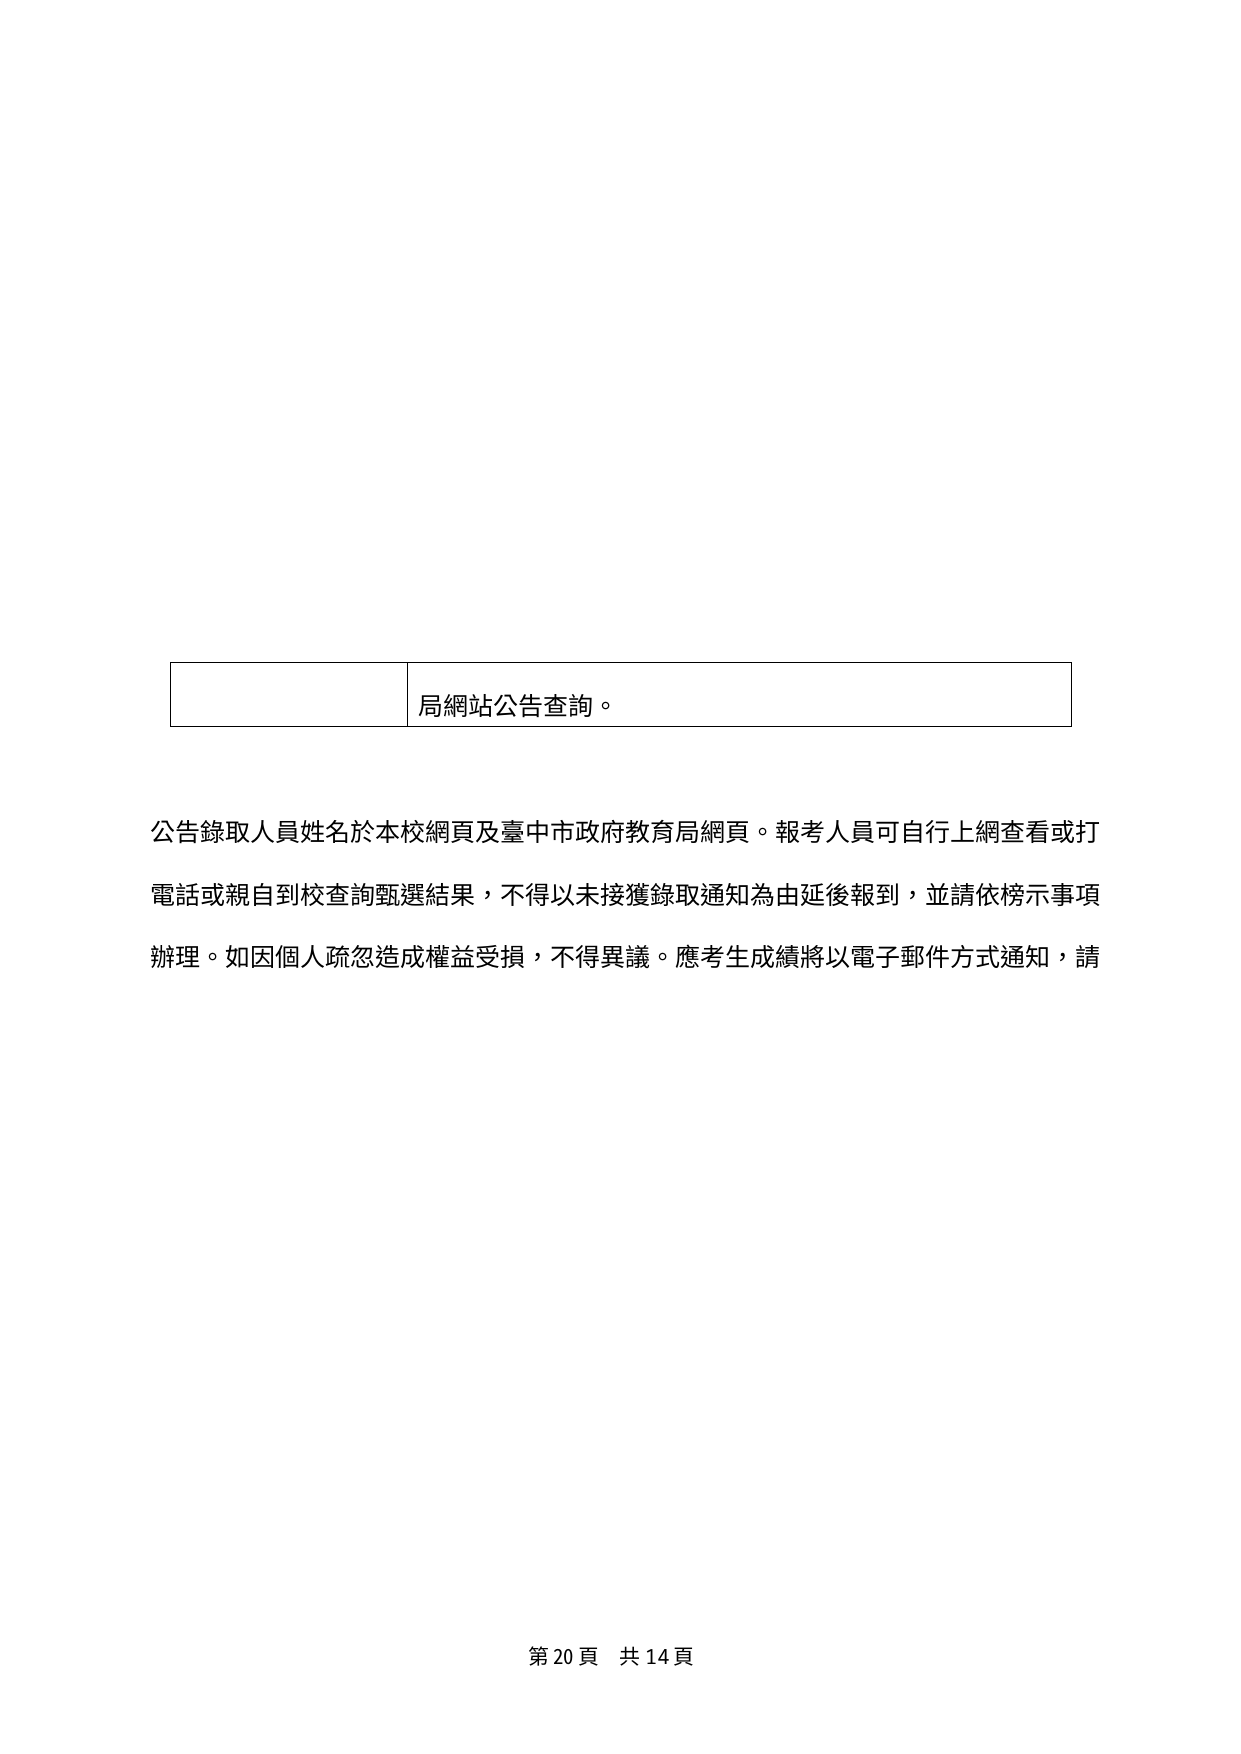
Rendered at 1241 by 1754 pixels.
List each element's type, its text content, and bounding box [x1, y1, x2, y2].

table_cell [171, 663, 407, 726]
text 公告錄取人員姓名於本校網頁及臺中市政府教育局網頁。報考人員可自行上網查看或打電話或親自到校查詢甄選結果，不得以未接獲錄取通知為由延後報到，並請依榜示事項辦理。如因個人疏忽造成權益受損，不得異議。應考生成績將以電子郵件方式通知，請 [150, 789, 1122, 977]
table_cell 局網站公告查詢。 [408, 663, 1071, 726]
